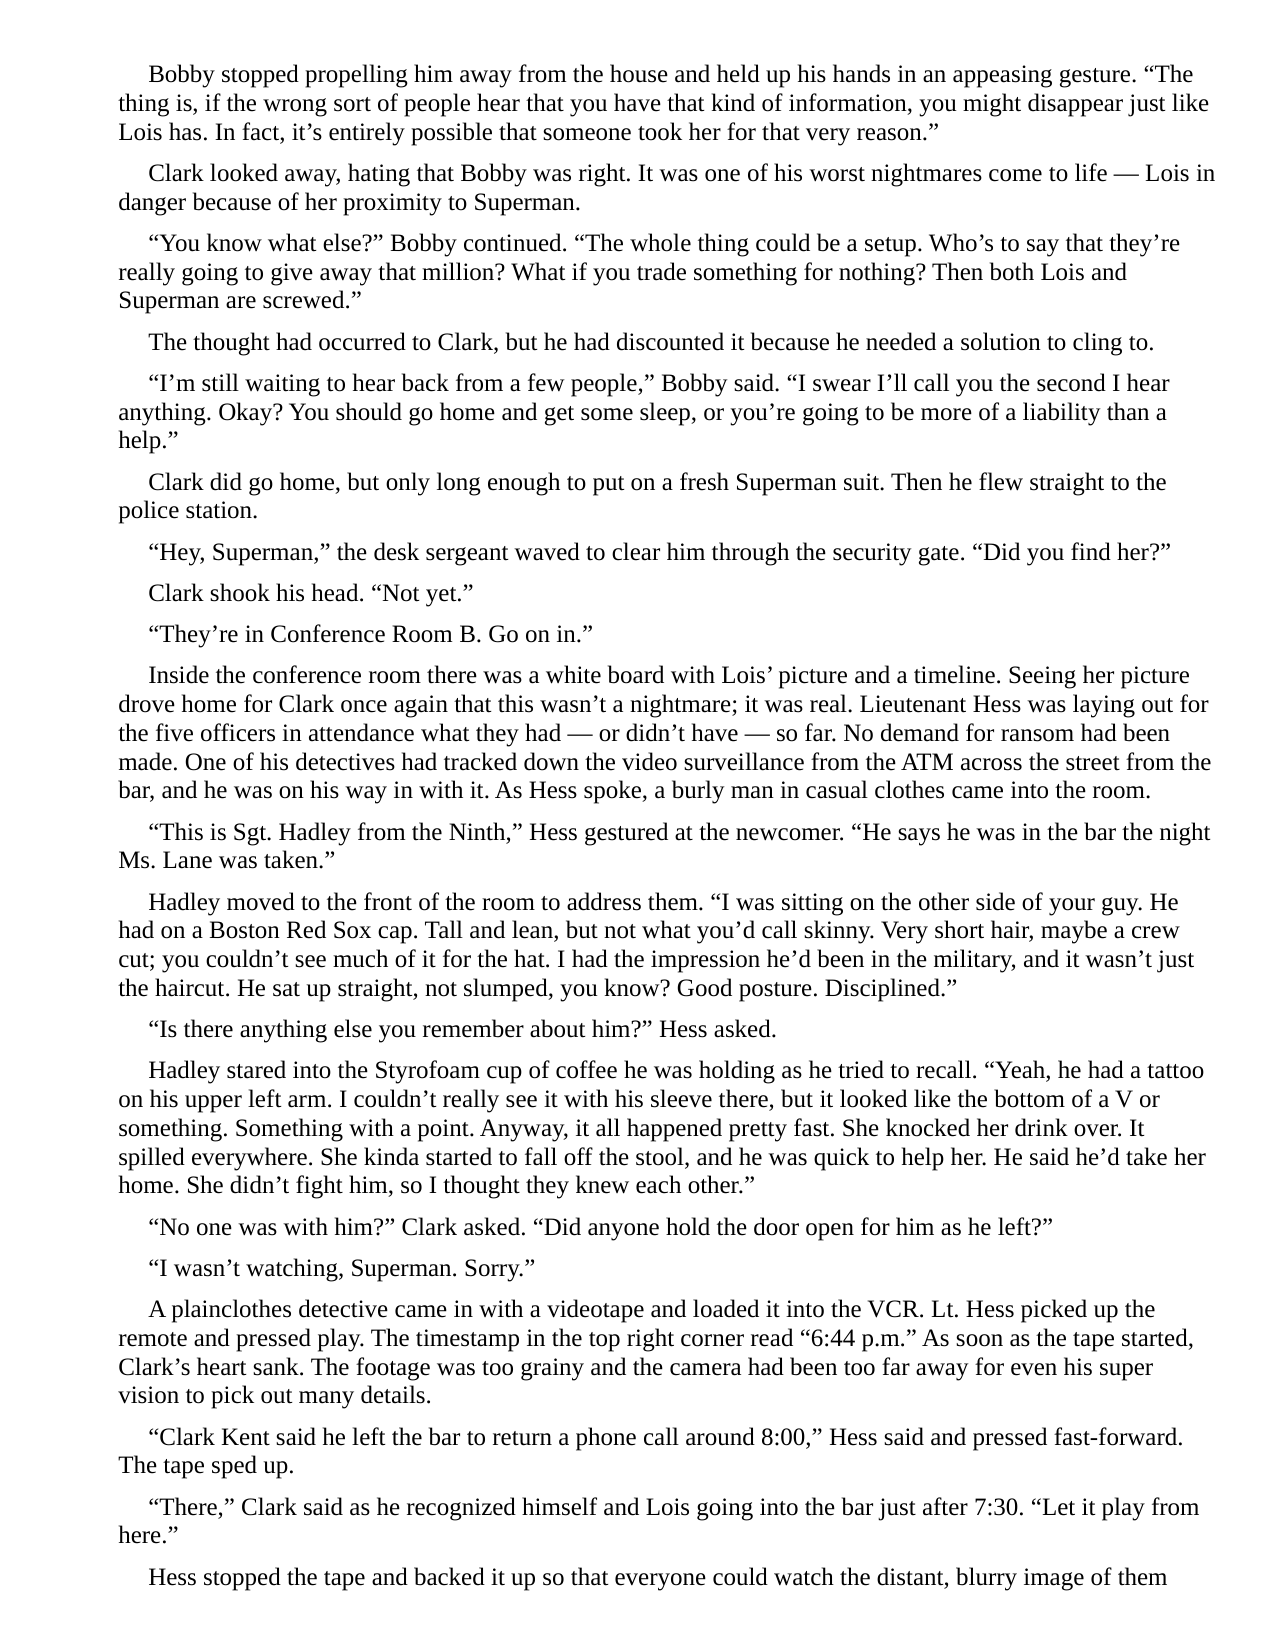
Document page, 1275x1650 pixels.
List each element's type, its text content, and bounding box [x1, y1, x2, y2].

text The thought had occurred to Clark, but he had discounted it because he needed a solution to cling to. [118, 327, 1216, 355]
text “I wasn’t watching, Superman. Sorry.” [118, 1253, 1216, 1282]
text Inside the conference room there was a white board with Lois’ picture and a timeline. Seeing her picture drove home for Clark once again that this wasn’t a nightmare; it was real. Lieutenant Hess was laying out for the five officers in attendance what they had — or didn’t have — so far. No demand for ransom had been made. One of his detectives had tracked down the video surveillance from the ATM across the street from the bar, and he was on his way in with it. As Hess spoke, a burly man in casual clothes came into the room. [118, 660, 1216, 804]
text Hadley moved to the front of the room to address them. “I was sitting on the other side of your guy. He had on a Boston Red Sox cap. Tall and lean, but not what you’d call skinny. Very short hair, maybe a crew cut; you couldn’t see much of it for the hat. I had the impression he’d been in the military, and it wasn’t just the haircut. He sat up straight, not slumped, you know? Good posture. Disciplined.” [118, 887, 1216, 1002]
text Clark shook his head. “Not yet.” [118, 578, 1216, 607]
text “This is Sgt. Hadley from the Ninth,” Hess gestured at the newcomer. “He says he was in the bar the night Ms. Lane was taken.” [118, 817, 1216, 874]
text Hess stopped the tape and backed it up so that everyone could watch the distant, blurry image of them [118, 1562, 1216, 1590]
text “Is there anything else you remember about him?” Hess asked. [118, 1014, 1216, 1043]
text “You know what else?” Bobby continued. “The whole thing could be a setup. Who’s to say that they’re really going to give away that million? What if you trade something for nothing? Then both Lois and Superman are screwed.” [118, 228, 1216, 314]
text A plainclothes detective came in with a videotape and loaded it into the VCR. Lt. Hess picked up the remote and pressed play. The timestamp in the top right corner read “6:44 p.m.” As soon as the tape started, Clark’s heart sank. The footage was too grainy and the camera had been too far away for even his super vision to pick out many details. [118, 1294, 1216, 1409]
text “They’re in Conference Room B. Go on in.” [118, 619, 1216, 648]
text Bobby stopped propelling him away from the house and held up his hands in an appeasing gesture. “The thing is, if the wrong sort of people hear that you have that kind of information, you might disappear just like Lois has. In fact, it’s entirely possible that someone took her for that very reason.” [118, 59, 1216, 145]
text “Clark Kent said he left the bar to return a phone call around 8:00,” Hess said and pressed fast-forward. The tape sped up. [118, 1422, 1216, 1479]
text Clark did go home, but only long enough to put on a fresh Superman suit. Then he flew straight to the police station. [118, 467, 1216, 524]
text Clark looked away, hating that Bobby was right. It was one of his worst nightmares come to life — Lois in danger because of her proximity to Superman. [118, 158, 1216, 215]
text “There,” Clark said as he recognized himself and Lois going into the bar just after 7:30. “Let it play from here.” [118, 1492, 1216, 1549]
text “Hey, Superman,” the desk sergeant waved to clear him through the security gate. “Did you find her?” [118, 537, 1216, 565]
text “No one was with him?” Clark asked. “Did anyone hold the door open for him as he left?” [118, 1212, 1216, 1240]
text “I’m still waiting to hear back from a few people,” Bobby said. “I swear I’ll call you the second I hear anything. Okay? You should go home and get some sleep, or you’re going to be more of a liability than a help.” [118, 368, 1216, 454]
text Hadley stared into the Styrofoam cup of coffee he was holding as he tried to recall. “Yeah, he had a tattoo on his upper left arm. I couldn’t really see it with his sleeve there, but it looked like the bottom of a V or something. Something with a point. Anyway, it all happened pretty fast. She knocked her drink over. It spilled everywhere. She kinda started to fall off the stool, and he was quick to help her. He said he’d take her home. She didn’t fight him, so I thought they knew each other.” [118, 1055, 1216, 1199]
